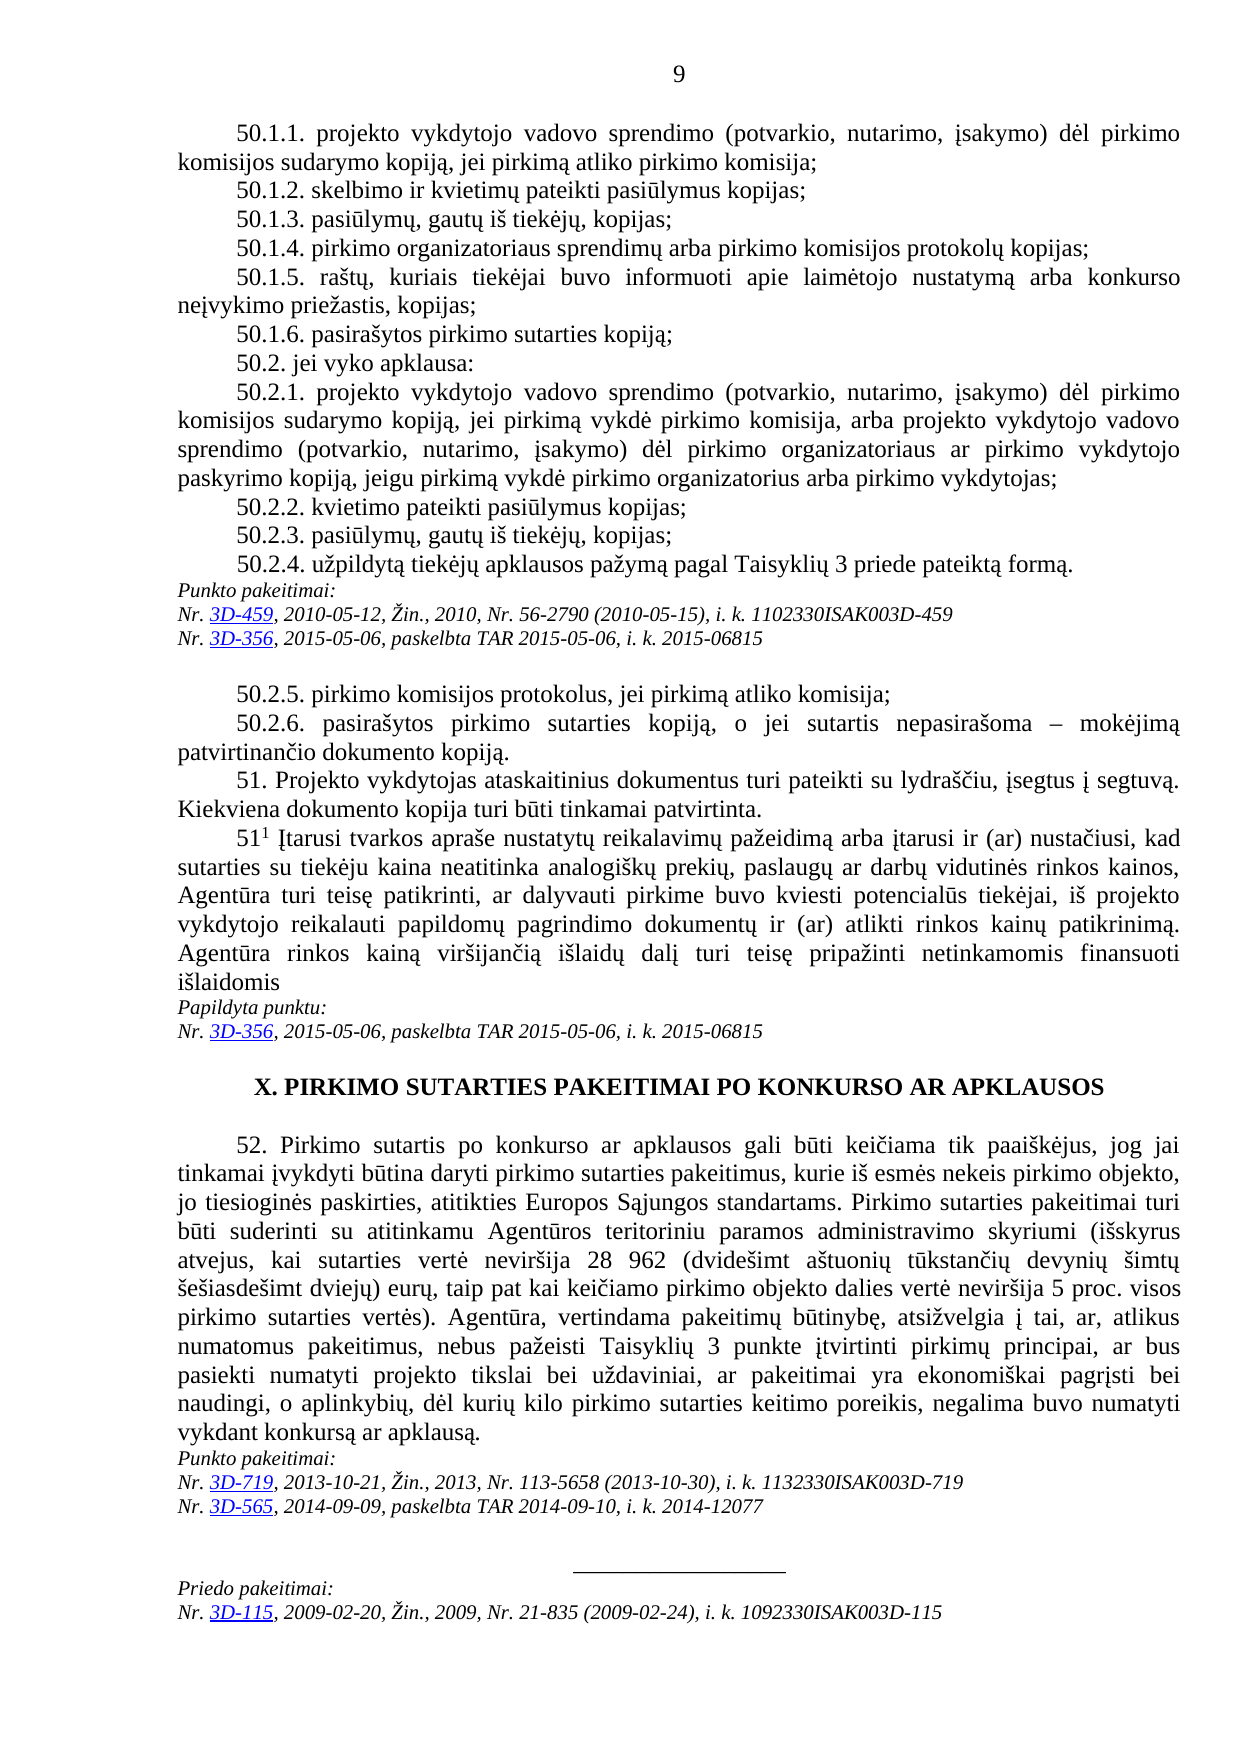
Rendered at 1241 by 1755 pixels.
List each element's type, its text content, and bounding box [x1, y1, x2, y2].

text 50.2.3. pasiūlymų, gautų iš tiekėjų, kopijas; [177, 521, 1181, 549]
text Nr. 3D-459, 2010-05-12, Žin., 2010, Nr. 56-2790 (2010-05-15), i. k. 1102330ISAK003D-459 [177, 602, 1181, 626]
text _________________ [177, 1547, 1181, 1576]
text Punkto pakeitimai: [177, 1446, 1181, 1470]
text 50.2.4. užpildytą tiekėjų apklausos pažymą pagal Taisyklių 3 priede pateiktą formą. [237, 549, 1181, 578]
text Nr. 3D-115, 2009-02-20, Žin., 2009, Nr. 21-835 (2009-02-24), i. k. 1092330ISAK003D-115 [177, 1600, 1181, 1624]
text X. PIRKIMO SUTARTIES PAKEITIMAI PO KONKURSO AR APKLAUSOS [177, 1072, 1181, 1101]
text 50.2.5. pirkimo komisijos protokolus, jei pirkimą atliko komisija; [177, 679, 1181, 708]
text 51. Projekto vykdytojas ataskaitinius dokumentus turi pateikti su lydraščiu, įsegtus į segtuvą. Kiekviena dokumento kopija turi būti tinkamai patvirtinta. [177, 765, 1181, 823]
text Nr. 3D-356, 2015-05-06, paskelbta TAR 2015-05-06, i. k. 2015-06815 [177, 626, 1181, 650]
text Nr. 3D-356, 2015-05-06, paskelbta TAR 2015-05-06, i. k. 2015-06815 [177, 1019, 1181, 1043]
text Nr. 3D-565, 2014-09-09, paskelbta TAR 2014-09-10, i. k. 2014-12077 [177, 1494, 1181, 1518]
text Nr. 3D-719, 2013-10-21, Žin., 2013, Nr. 113-5658 (2013-10-30), i. k. 1132330ISAK003D-719 [177, 1470, 1181, 1494]
text 52. Pirkimo sutartis po konkurso ar apklausos gali būti keičiama tik paaiškėjus, jog jai tinkamai įvykdyti būtina daryti pirkimo sutarties pakeitimus, kurie iš esmės nekeis pirkimo objekto, jo tiesioginės paskirties, atitikties Europos Sąjungos standartams. Pirkimo sutarties pakeitimai turi būti suderinti su atitinkamu Agentūros teritoriniu paramos administravimo skyriumi (išskyrus atvejus, kai sutarties vertė neviršija 28 962 (dvidešimt aštuonių tūkstančių devynių šimtų šešiasdešimt dviejų) eurų, taip pat kai keičiamo pirkimo objekto dalies vertė neviršija 5 proc. visos pirkimo sutarties vertės). Agentūra, vertindama pakeitimų būtinybę, atsižvelgia į tai, ar, atlikus numatomus pakeitimus, nebus pažeisti Taisyklių 3 punkte įtvirtinti pirkimų principai, ar bus pasiekti numatyti projekto tikslai bei uždaviniai, ar pakeitimai yra ekonomiškai pagrįsti bei naudingi, o aplinkybių, dėl kurių kilo pirkimo sutarties keitimo poreikis, negalima buvo numatyti vykdant konkursą ar apklausą. [177, 1130, 1181, 1446]
text 50.2.6. pasirašytos pirkimo sutarties kopiją, o jei sutartis nepasirašoma – mokėjimą patvirtinančio dokumento kopiją. [177, 708, 1181, 765]
text Punkto pakeitimai: [177, 578, 1181, 602]
text 50.2. jei vyko apklausa: [177, 348, 1181, 377]
text 50.2.2. kvietimo pateikti pasiūlymus kopijas; [177, 492, 1181, 521]
text 50.2.1. projekto vykdytojo vadovo sprendimo (potvarkio, nutarimo, įsakymo) dėl pirkimo komisijos sudarymo kopiją, jei pirkimą vykdė pirkimo komisija, arba projekto vykdytojo vadovo sprendimo (potvarkio, nutarimo, įsakymo) dėl pirkimo organizatoriaus ar pirkimo vykdytojo paskyrimo kopiją, jeigu pirkimą vykdė pirkimo organizatorius arba pirkimo vykdytojas; [177, 377, 1181, 492]
text 50.1.3. pasiūlymų, gautų iš tiekėjų, kopijas; [177, 204, 1181, 233]
text 511 Įtarusi tvarkos apraše nustatytų reikalavimų pažeidimą arba įtarusi ir (ar) nustačiusi, kad sutarties su tiekėju kaina neatitinka analogiškų prekių, paslaugų ar darbų vidutinės rinkos kainos, Agentūra turi teisę patikrinti, ar dalyvauti pirkime buvo kviesti potencialūs tiekėjai, iš projekto vykdytojo reikalauti papildomų pagrindimo dokumentų ir (ar) atlikti rinkos kainų patikrinimą. Agentūra rinkos kainą viršijančią išlaidų dalį turi teisę pripažinti netinkamomis finansuoti išlaidomis [177, 823, 1181, 995]
text 50.1.1. projekto vykdytojo vadovo sprendimo (potvarkio, nutarimo, įsakymo) dėl pirkimo komisijos sudarymo kopiją, jei pirkimą atliko pirkimo komisija; [177, 118, 1181, 176]
text Priedo pakeitimai: [177, 1576, 1181, 1600]
text 50.1.2. skelbimo ir kvietimų pateikti pasiūlymus kopijas; [177, 176, 1181, 204]
text 50.1.5. raštų, kuriais tiekėjai buvo informuoti apie laimėtojo nustatymą arba konkurso neįvykimo priežastis, kopijas; [177, 262, 1181, 319]
text 50.1.6. pasirašytos pirkimo sutarties kopiją; [177, 319, 1181, 348]
text Papildyta punktu: [177, 995, 1181, 1019]
text 50.1.4. pirkimo organizatoriaus sprendimų arba pirkimo komisijos protokolų kopijas; [177, 233, 1181, 262]
